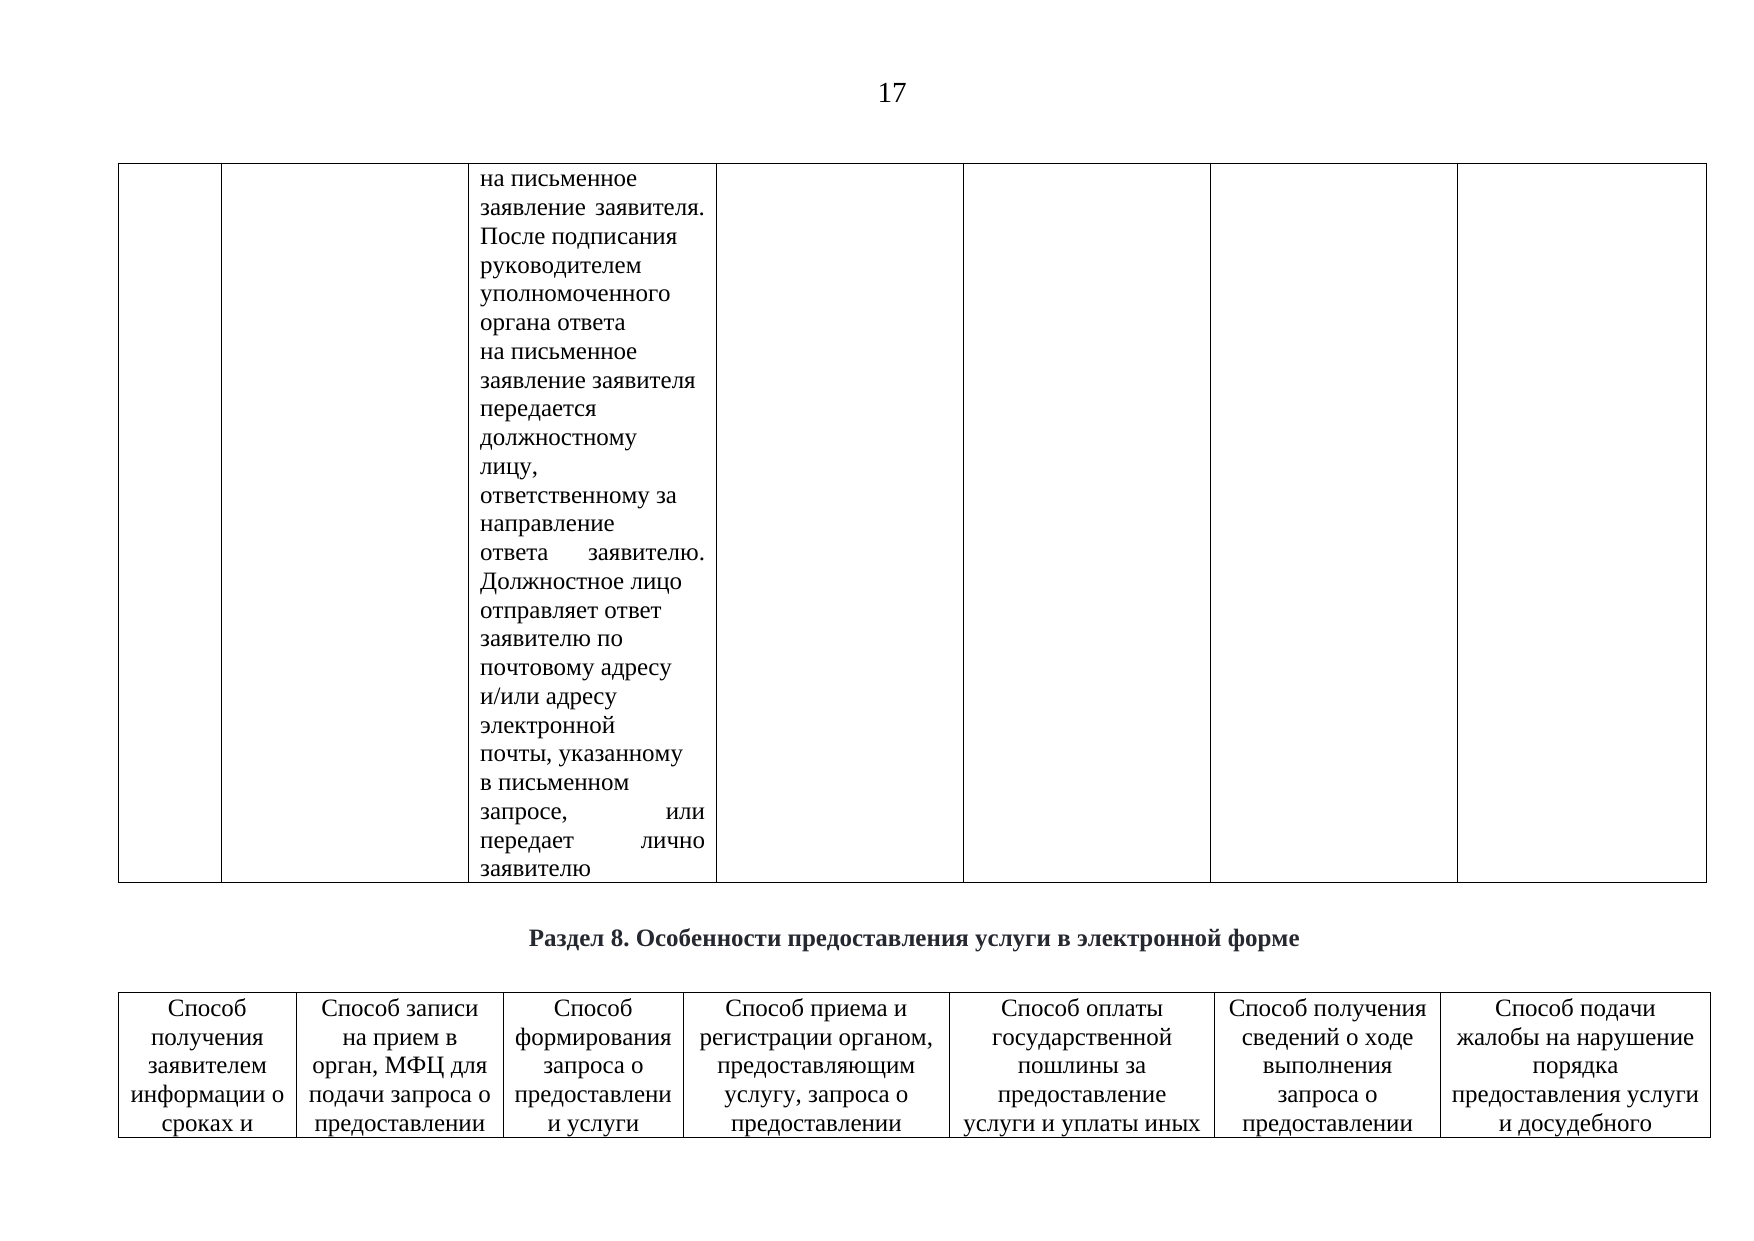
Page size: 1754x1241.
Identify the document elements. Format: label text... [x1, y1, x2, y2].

table_cell Способ оплаты государственной пошлины за предоставление услуги и уплаты иных [950, 993, 1214, 1137]
table_cell Способ получения сведений о ходе выполнения запроса о предоставлении [1215, 993, 1440, 1137]
table_cell [119, 164, 221, 882]
table_cell [1458, 164, 1706, 882]
table_cell Способ формирования запроса о предоставлении услуги [504, 993, 683, 1137]
table_cell Способ получения заявителем информации о сроках и [119, 993, 296, 1137]
table_cell Способ приема и регистрации органом, предоставляющим услугу, запроса о предоставлении [684, 993, 949, 1137]
table_cell Способ подачи жалобы на нарушение порядка предоставления услуги и досудебного [1441, 993, 1710, 1137]
table_cell на письменное заявление заявителя. После подписания руководителем уполномоченного органа ответа на письменное заявление заявителя передается должностному лицу, ответственному за направление ответа заявителю. Должностное лицо отправляет ответ заявителю по почтовому адресу и/или адресу электронной почты, указанному в письменном запросе, или передает лично заявителю [469, 164, 716, 882]
table_cell [717, 164, 963, 882]
table_cell [964, 164, 1210, 882]
table_cell Способ записи на прием в орган, МФЦ для подачи запроса о предоставлении [297, 993, 503, 1137]
table_cell [1211, 164, 1457, 882]
table_header Раздел 8. Особенности предоставления услуги в электронной форме [118, 912, 1711, 992]
table_cell [222, 164, 468, 882]
